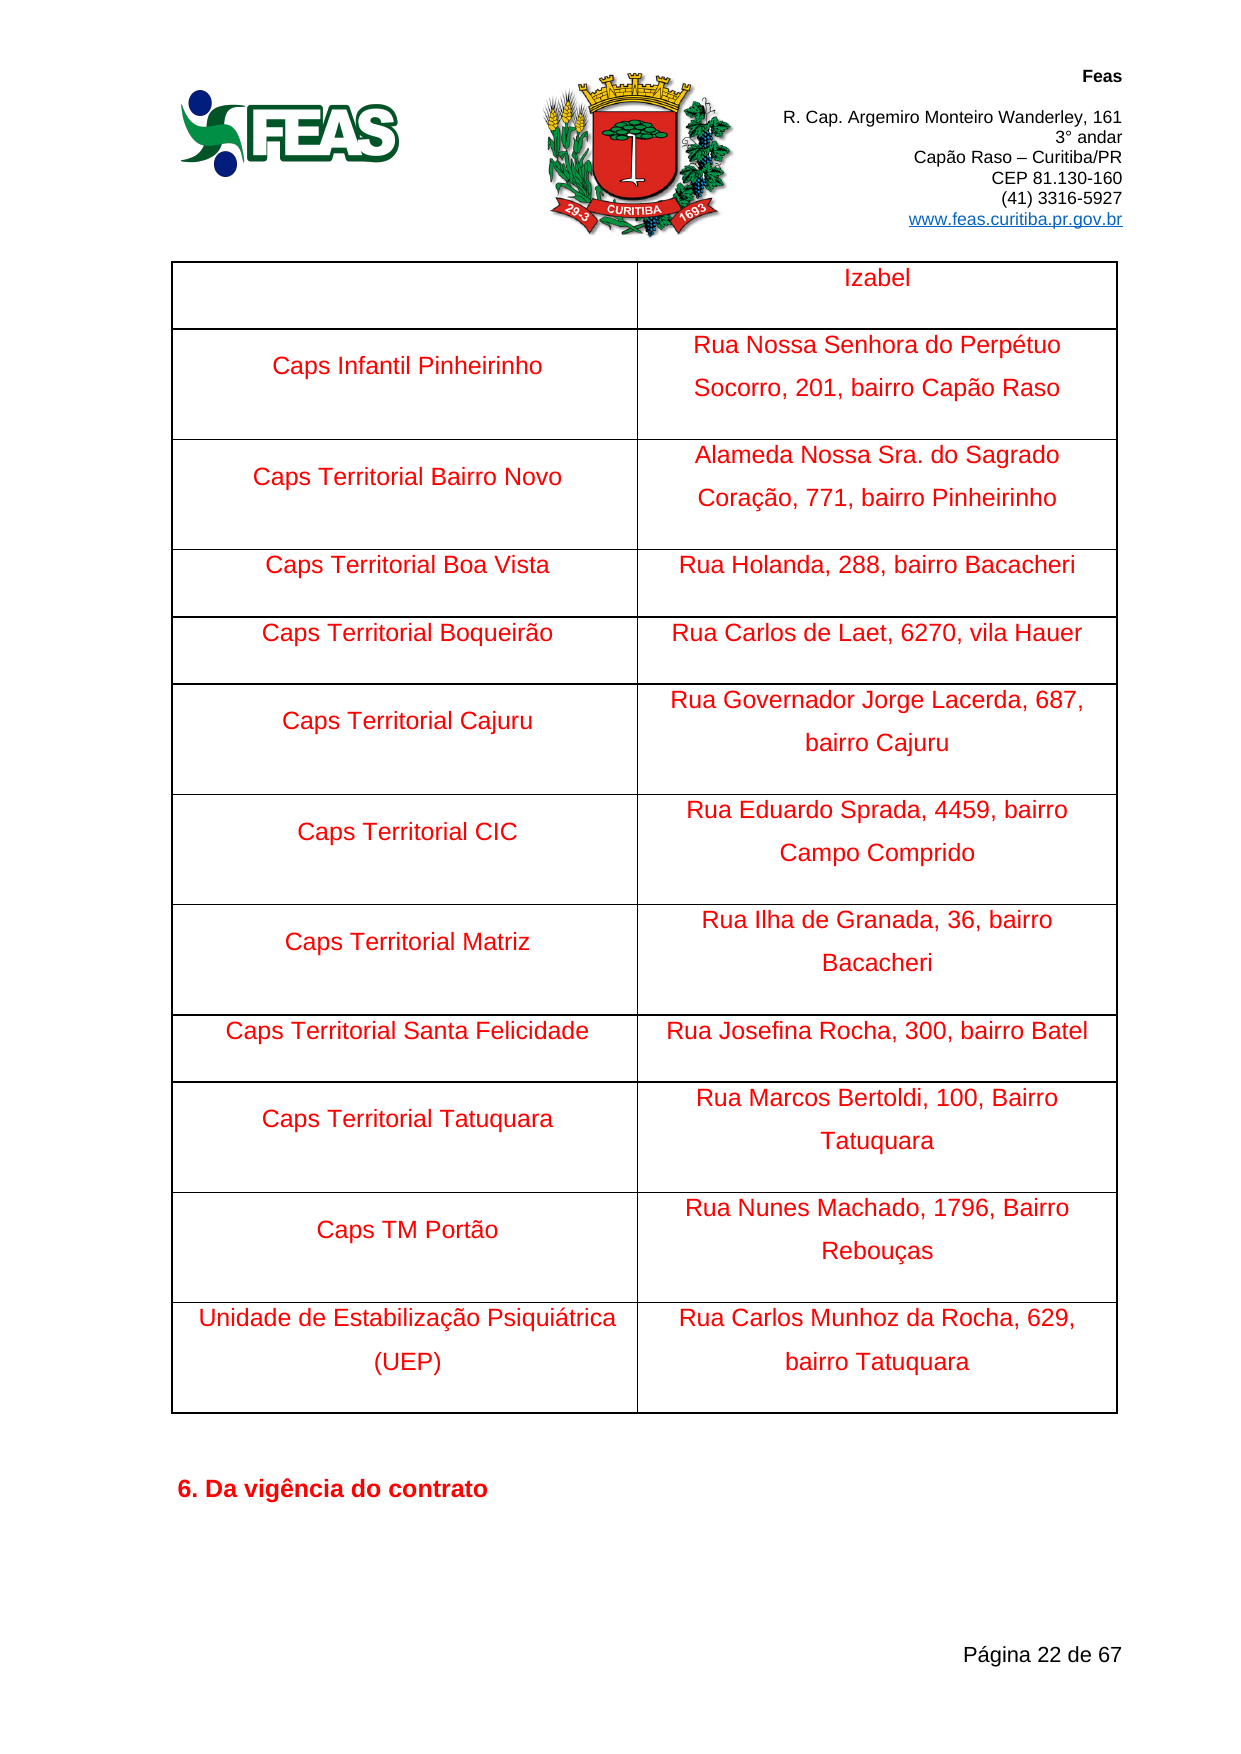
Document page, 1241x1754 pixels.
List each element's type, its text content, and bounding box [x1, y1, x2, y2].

table_cell Rua Carlos Munhoz da Rocha, 629, bairro Tatuquara [638, 1303, 1116, 1412]
table_cell Rua Nossa Senhora do Perpétuo Socorro, 201, bairro Capão Raso [638, 330, 1116, 438]
table_cell Rua Ilha de Granada, 36, bairro Bacacheri [638, 905, 1116, 1014]
table_cell Caps TM Portão [173, 1193, 637, 1302]
table_cell Rua Governador Jorge Lacerda, 687, bairro Cajuru [638, 685, 1116, 793]
text 6. Da vigência do contrato [177, 1473, 1122, 1502]
table_cell Caps Territorial Tatuquara [173, 1083, 637, 1192]
table_cell Caps Territorial Cajuru [173, 685, 637, 793]
table_cell [173, 263, 637, 328]
table_cell Caps Territorial Matriz [173, 905, 637, 1014]
table_cell Alameda Nossa Sra. do Sagrado Coração, 771, bairro Pinheirinho [638, 440, 1116, 549]
table_cell Caps Territorial CIC [173, 795, 637, 904]
table_cell Rua Josefina Rocha, 300, bairro Batel [638, 1016, 1116, 1081]
table_cell Rua Nunes Machado, 1796, Bairro Rebouças [638, 1193, 1116, 1302]
table_cell Caps Territorial Santa Felicidade [173, 1016, 637, 1081]
picture [180, 90, 399, 177]
table_cell Caps Territorial Boa Vista [173, 550, 637, 616]
table_cell Rua Eduardo Sprada, 4459, bairro Campo Comprido [638, 795, 1116, 904]
table_cell Rua Carlos de Laet, 6270, vila Hauer [638, 618, 1116, 683]
table_cell Unidade de Estabilização Psiquiátrica (UEP) [173, 1303, 637, 1412]
picture [542, 73, 734, 244]
table_cell Caps Infantil Pinheirinho [173, 330, 637, 438]
table_cell Rua Holanda, 288, bairro Bacacheri [638, 550, 1116, 616]
table_cell Caps Territorial Bairro Novo [173, 440, 637, 549]
table_cell Rua Marcos Bertoldi, 100, Bairro Tatuquara [638, 1083, 1116, 1192]
table_cell Caps Territorial Boqueirão [173, 618, 637, 683]
table_cell Izabel [638, 263, 1116, 328]
